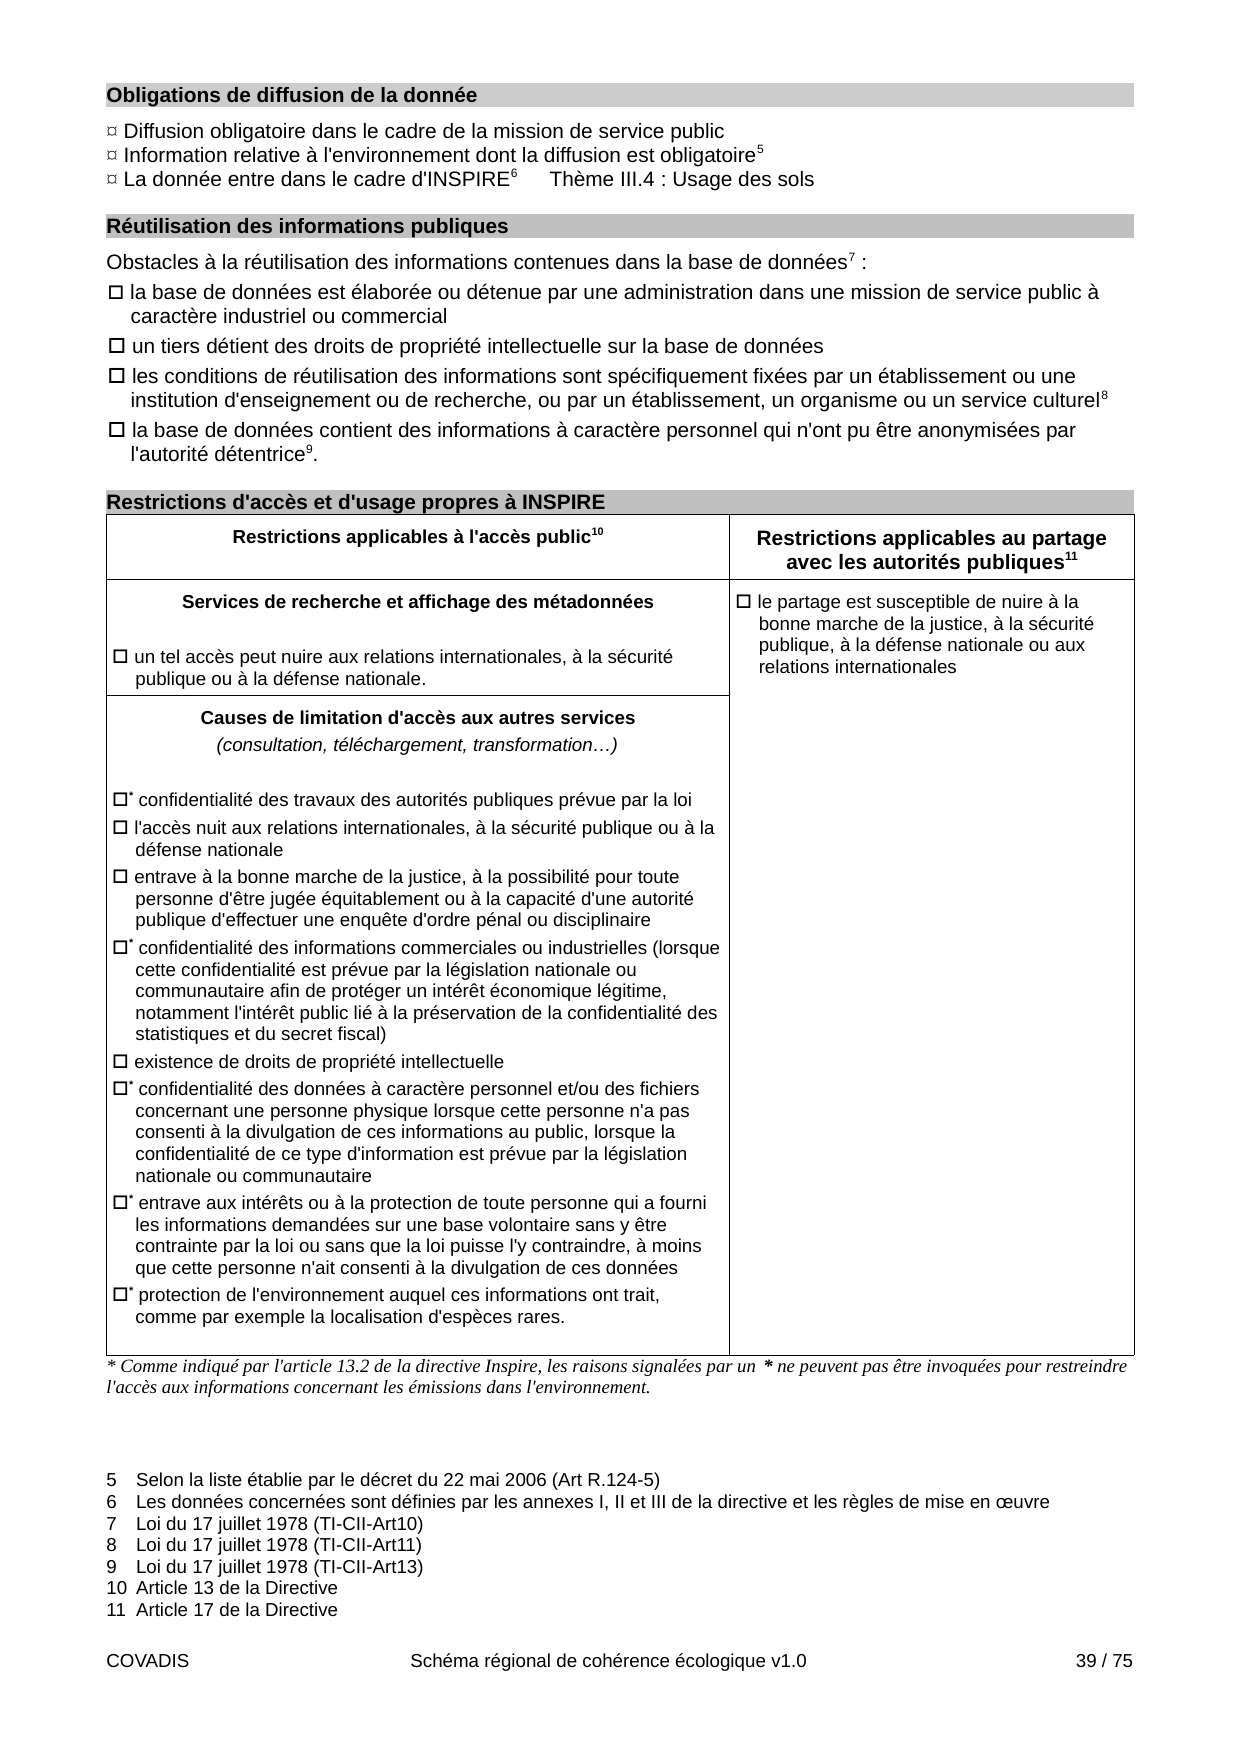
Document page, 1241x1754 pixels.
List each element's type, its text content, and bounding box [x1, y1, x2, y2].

text Loi du 17 juillet 1978 (TI-CII-Art13) [106, 1556, 1134, 1577]
text * Comme indiqué par l'article 13.2 de la directive Inspire, les raisons signalées par un * ne peuvent pas être invoquées pour restreindre l'accès aux informations concernant les émissions dans l'environnement. [106, 1356, 1134, 1398]
table_cell Services de recherche et affichage des métadonnées  un tel accès peut nuire aux relations internationales, à la sécurité publique ou à la défense nationale. [107, 580, 729, 695]
text  La donnée entre dans le cadre d'INSPIRE Thème III.4 : Usage des sols [106, 166, 1134, 190]
text Restrictions d'accès et d'usage propres à INSPIRE [106, 490, 1134, 514]
table_cell  le partage est susceptible de nuire à la bonne marche de la justice, à la sécurité publique, à la défense nationale ou aux relations internationales [730, 580, 1134, 1355]
text  la base de données est élaborée ou détenue par une administration dans une mission de service public à caractère industriel ou commercial [107, 280, 1134, 328]
text  les conditions de réutilisation des informations sont spécifiquement fixées par un établissement ou une institution d'enseignement ou de recherche, ou par un établissement, un organisme ou un service culturel [107, 364, 1134, 412]
table_header Restrictions applicables à l'accès public [107, 515, 729, 579]
table_header Restrictions applicables au partage avec les autorités publiques [730, 515, 1134, 579]
text Réutilisation des informations publiques [106, 214, 1134, 238]
text Obstacles à la réutilisation des informations contenues dans la base de données : [106, 250, 1134, 274]
text Les données concernées sont définies par les annexes I, II et III de la directive et les règles de mise en œuvre [106, 1491, 1134, 1512]
text Loi du 17 juillet 1978 (TI-CII-Art10) [106, 1512, 1134, 1534]
table_cell Causes de limitation d'accès aux autres services (consultation, téléchargement, transformation…) * confidentialité des travaux des autorités publiques prévue par la loi  l'accès nuit aux relations internationales, à la sécurité publique ou à la défense nationale  entrave à la bonne marche de la justice, à la possibilité pour toute personne d'être jugée équitablement ou à la capacité d'une autorité publique d'effectuer une enquête d'ordre pénal ou disciplinaire * confidentialité des informations commerciales ou industrielles (lorsque cette confidentialité est prévue par la législation nationale ou communautaire afin de protéger un intérêt économique légitime, notamment l'intérêt public lié à la préservation de la confidentialité des statistiques et du secret fiscal)  existence de droits de propriété intellectuelle * confidentialité des données à caractère personnel et/ou des fichiers concernant une personne physique lorsque cette personne n'a pas consenti à la divulgation de ces informations au public, lorsque la confidentialité de ce type d'information est prévue par la législation nationale ou communautaire * entrave aux intérêts ou à la protection de toute personne qui a fourni les informations demandées sur une base volontaire sans y être contrainte par la loi ou sans que la loi puisse l'y contraindre, à moins que cette personne n'ait consenti à la divulgation de ces données * protection de l'environnement auquel ces informations ont trait, comme par exemple la localisation d'espèces rares. [107, 696, 729, 1355]
text Loi du 17 juillet 1978 (TI-CII-Art11) [106, 1534, 1134, 1556]
text  la base de données contient des informations à caractère personnel qui n'ont pu être anonymisées par l'autorité détentrice. [107, 418, 1134, 466]
text Obligations de diffusion de la donnée [106, 83, 1134, 107]
text Selon la liste établie par le décret du 22 mai 2006 (Art R.124-5) [106, 1469, 1134, 1491]
text  Diffusion obligatoire dans le cadre de la mission de service public [106, 118, 1134, 142]
text  un tiers détient des droits de propriété intellectuelle sur la base de données [107, 334, 1134, 358]
text  Information relative à l'environnement dont la diffusion est obligatoire [106, 142, 1134, 166]
